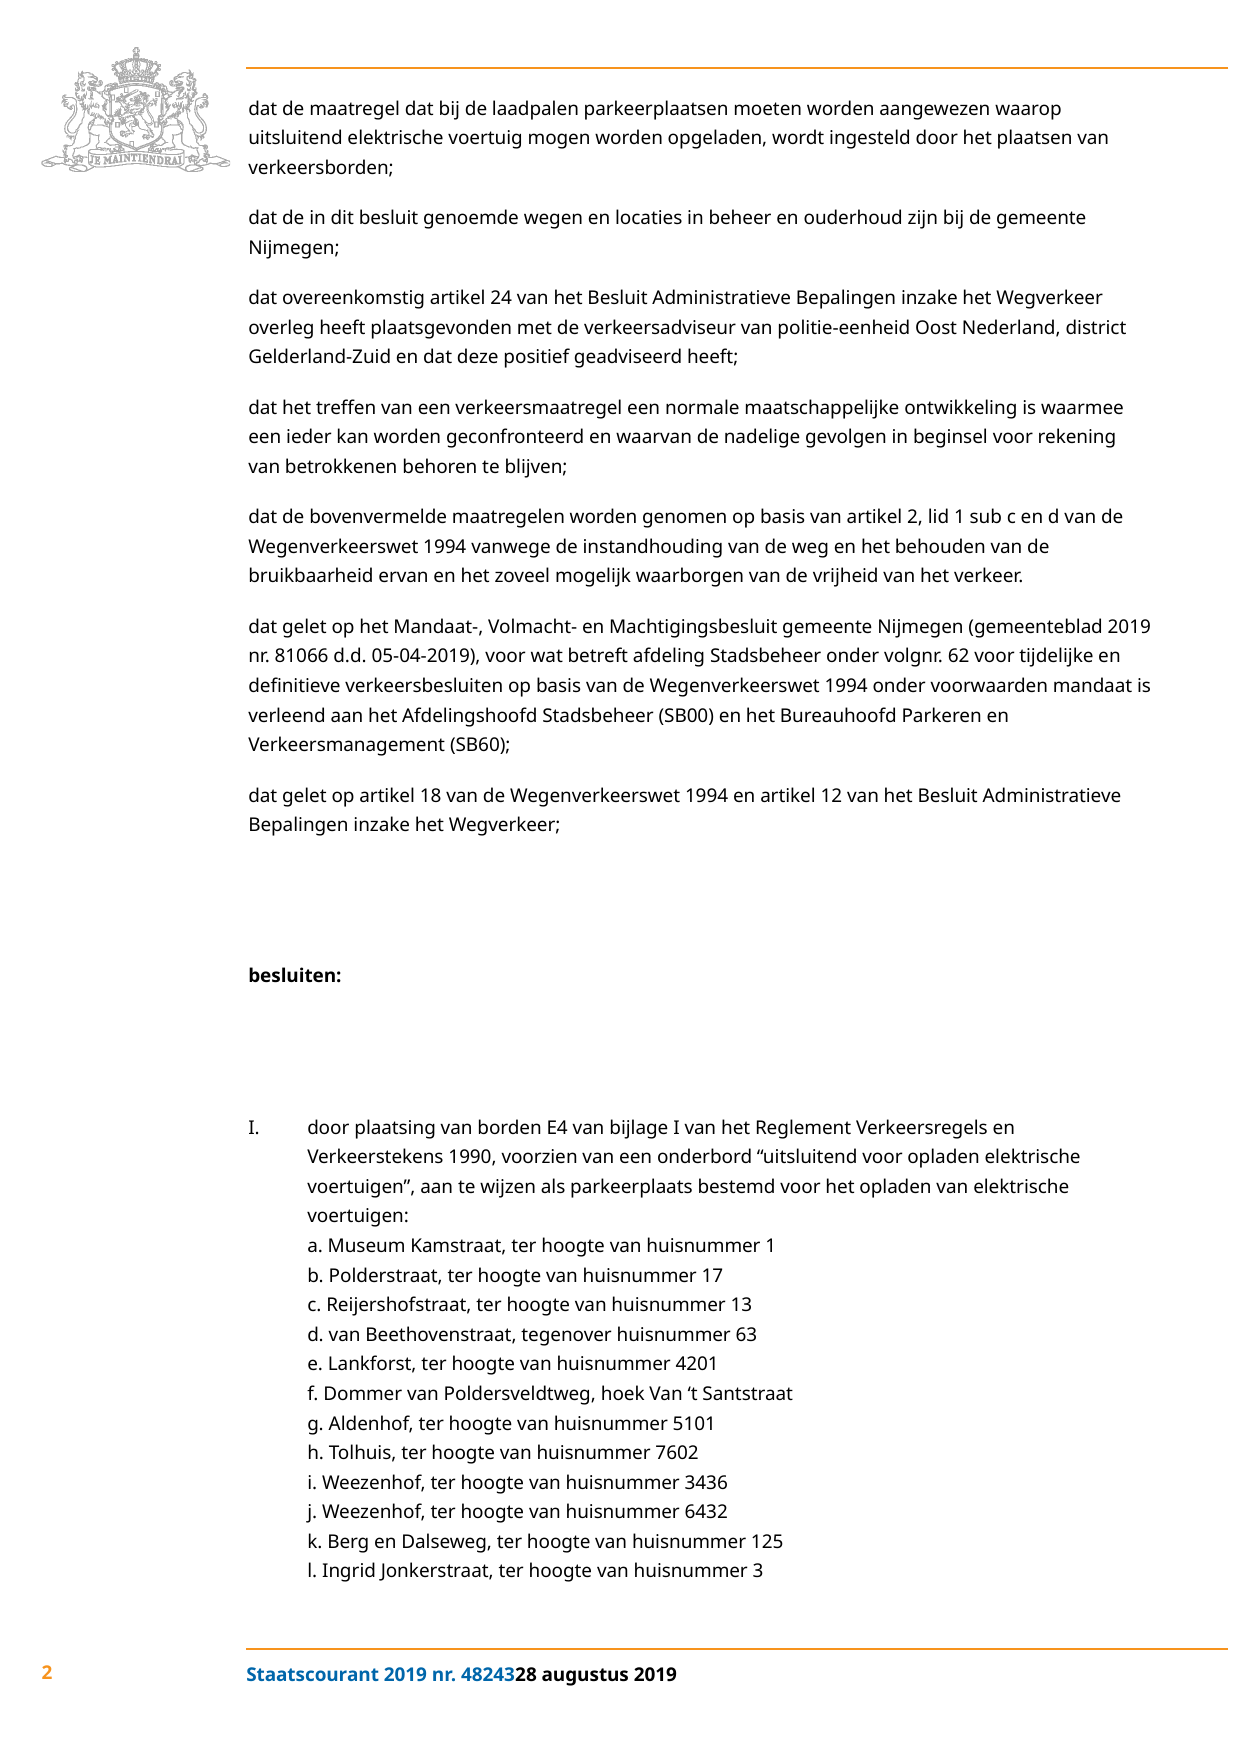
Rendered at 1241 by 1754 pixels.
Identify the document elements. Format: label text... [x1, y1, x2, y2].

list c. Reijershofstraat, ter hoogte van huisnummer 13 [248, 1291, 1152, 1317]
list f. Dommer van Poldersveldtweg, hoek Van ‘t Santstraat [248, 1380, 1152, 1406]
list l. Ingrid Jonkerstraat, ter hoogte van huisnummer 3 [248, 1558, 1152, 1583]
list a. Museum Kamstraat, ter hoogte van huisnummer 1 [248, 1232, 1152, 1258]
text dat de bovenvermelde maatregelen worden genomen op basis van artikel 2, lid 1 sub c en d van de Wegenverkeerswet 1994 vanwege de instandhouding van de weg en het behouden van de bruikbaarheid ervan en het zoveel mogelijk waarborgen van de vrijheid van het verkeer. [248, 503, 1152, 588]
text dat de in dit besluit genoemde wegen en locaties in beheer en ouderhoud zijn bij de gemeente Nijmegen; [248, 204, 1152, 260]
text dat gelet op artikel 18 van de Wegenverkeerswet 1994 en artikel 12 van het Besluit Administratieve Bepalingen inzake het Wegverkeer; [248, 782, 1152, 837]
text dat overeenkomstig artikel 24 van het Besluit Administratieve Bepalingen inzake het Wegverkeer overleg heeft plaatsgevonden met de verkeersadviseur van politie-eenheid Oost Nederland, district Gelderland-Zuid en dat deze positief geadviseerd heeft; [248, 284, 1152, 369]
list e. Lankforst, ter hoogte van huisnummer 4201 [248, 1351, 1152, 1376]
text besluiten: [248, 963, 1152, 988]
text dat gelet op het Mandaat-, Volmacht- en Machtigingsbesluit gemeente Nijmegen (gemeenteblad 2019 nr. 81066 d.d. 05-04-2019), voor wat betreft afdeling Stadsbeheer onder volgnr. 62 voor tijdelijke en definitieve verkeersbesluiten op basis van de Wegenverkeerswet 1994 onder voorwaarden mandaat is verleend aan het Afdelingshoofd Stadsbeheer (SB00) en het Bureauhoofd Parkeren en Verkeersmanagement (SB60); [248, 613, 1152, 757]
text dat de maatregel dat bij de laadpalen parkeerplaatsen moeten worden aangewezen waarop uitsluitend elektrische voertuig mogen worden opgeladen, wordt ingesteld door het plaatsen van verkeersborden; [248, 95, 1152, 180]
picture [41, 47, 231, 172]
list d. van Beethovenstraat, tegenover huisnummer 63 [248, 1321, 1152, 1347]
list j. Weezenhof, ter hoogte van huisnummer 6432 [248, 1498, 1152, 1524]
list g. Aldenhof, ter hoogte van huisnummer 5101 [248, 1410, 1152, 1436]
list h. Tolhuis, ter hoogte van huisnummer 7602 [248, 1439, 1152, 1465]
list i. Weezenhof, ter hoogte van huisnummer 3436 [248, 1469, 1152, 1495]
list b. Polderstraat, ter hoogte van huisnummer 17 [248, 1262, 1152, 1288]
text dat het treffen van een verkeersmaatregel een normale maatschappelijke ontwikkeling is waarmee een ieder kan worden geconfronteerd en waarvan de nadelige gevolgen in beginsel voor rekening van betrokkenen behoren te blijven; [248, 394, 1152, 479]
list door plaatsing van borden E4 van bijlage I van het Reglement Verkeersregels en Verkeerstekens 1990, voorzien van een onderbord “uitsluitend voor opladen elektrische voertuigen”, aan te wijzen als parkeerplaats bestemd voor het opladen van elektrische voertuigen: [248, 1114, 1152, 1228]
list k. Berg en Dalseweg, ter hoogte van huisnummer 125 [248, 1528, 1152, 1554]
